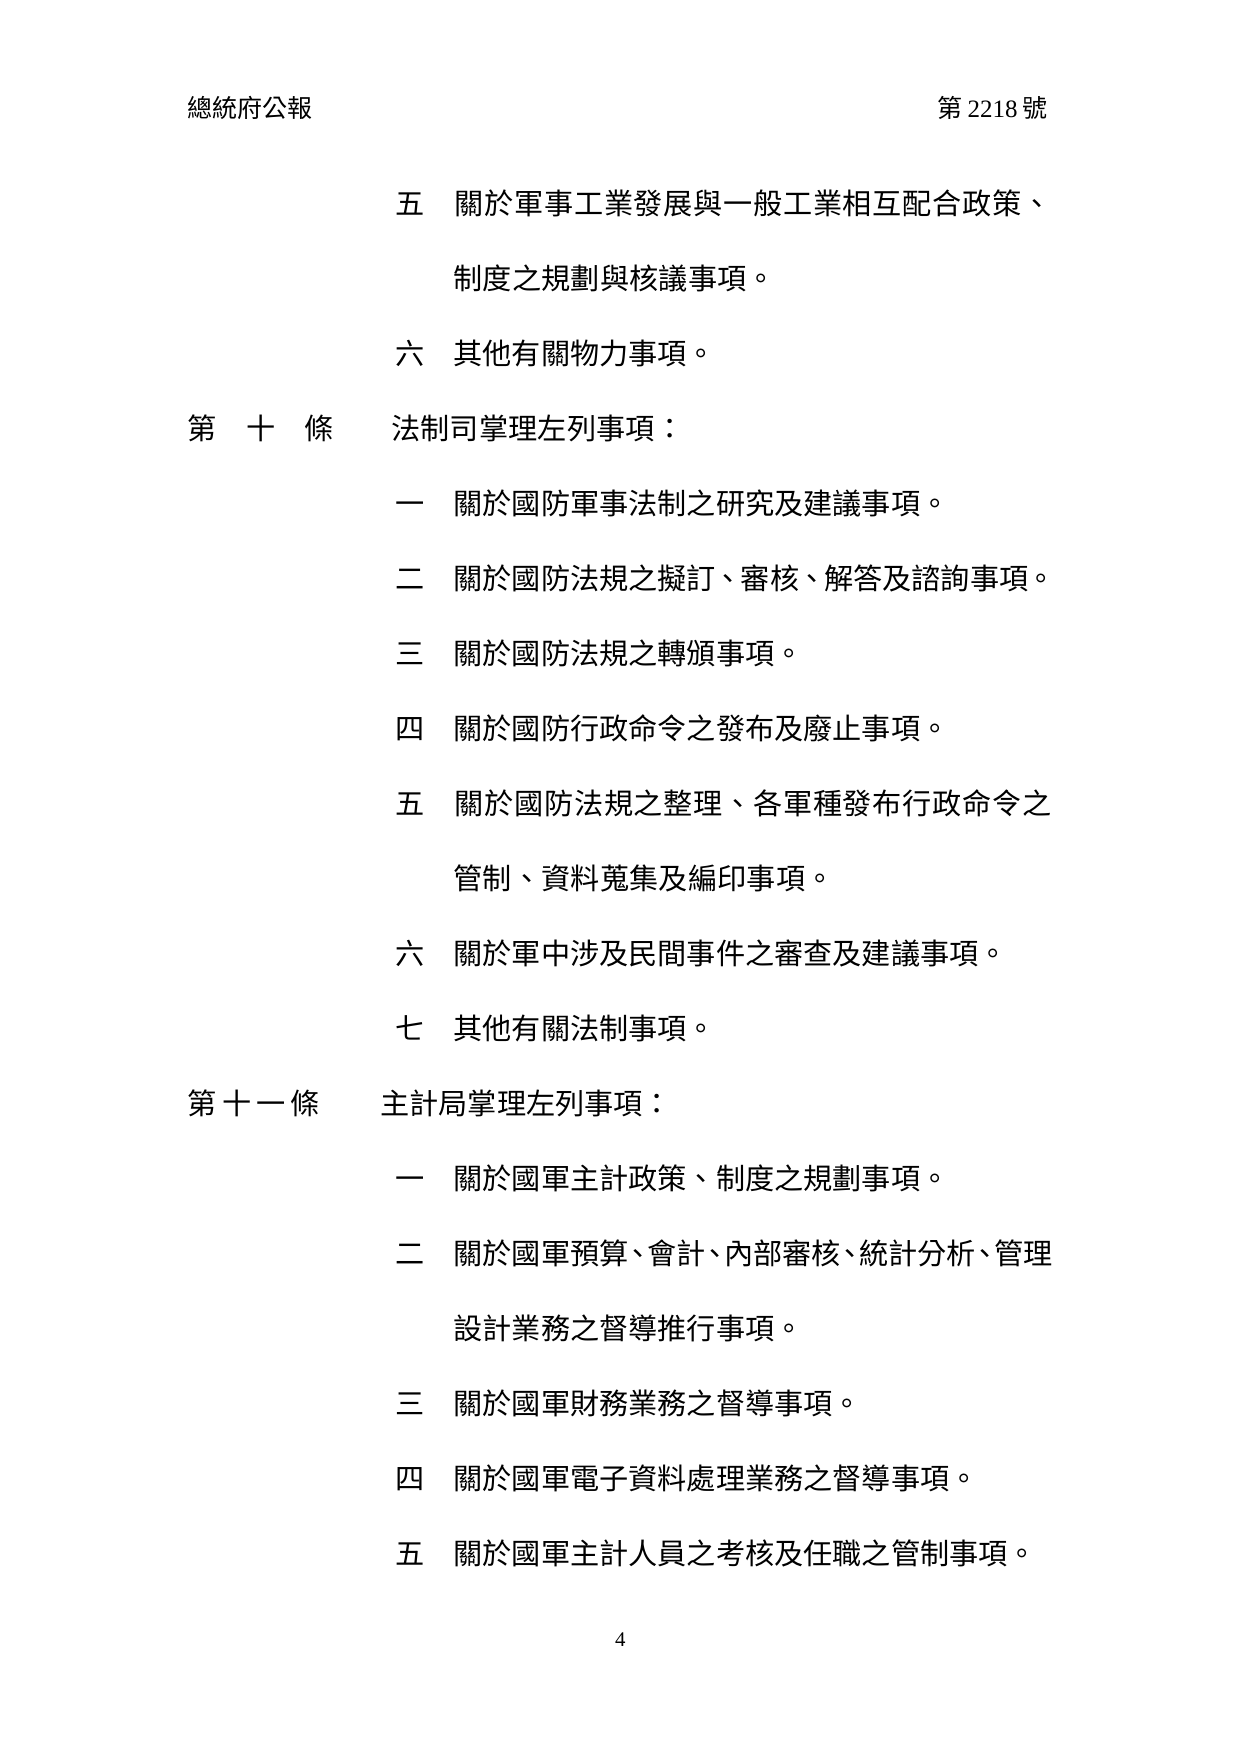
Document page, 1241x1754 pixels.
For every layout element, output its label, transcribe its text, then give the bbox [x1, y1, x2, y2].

text 七 其他有關法制事項。 [395, 989, 1053, 1064]
text 五 關於國軍主計人員之考核及任職之管制事項。 [395, 1514, 1053, 1589]
text 一 關於國防軍事法制之研究及建議事項。 [395, 464, 1053, 539]
text 六 其他有關物力事項。 [395, 314, 1053, 389]
text 五 關於國防法規之整理、各軍種發布行政命令之管制、資料蒐集及編印事項。 [395, 764, 1053, 914]
text 二 關於國防法規之擬訂、審核、解答及諮詢事項。 [395, 539, 1053, 614]
text 五 關於軍事工業發展與一般工業相互配合政策、制度之規劃與核議事項。 [395, 164, 1053, 314]
text 一 關於國軍主計政策、制度之規劃事項。 [395, 1139, 1053, 1214]
text 四 關於國防行政命令之發布及廢止事項。 [395, 689, 1053, 764]
text 三 關於國防法規之轉頒事項。 [395, 614, 1053, 689]
text 二 關於國軍預算、會計、內部審核、統計分析、管理設計業務之督導推行事項。 [395, 1214, 1053, 1364]
text 四 關於國軍電子資料處理業務之督導事項。 [395, 1439, 1053, 1514]
text 第 十 條 法制司掌理左列事項： [187, 389, 1053, 464]
text 三 關於國軍財務業務之督導事項。 [395, 1364, 1053, 1439]
text 六 關於軍中涉及民間事件之審查及建議事項。 [395, 914, 1053, 989]
text 第十一條 主計局掌理左列事項： [187, 1064, 1053, 1139]
